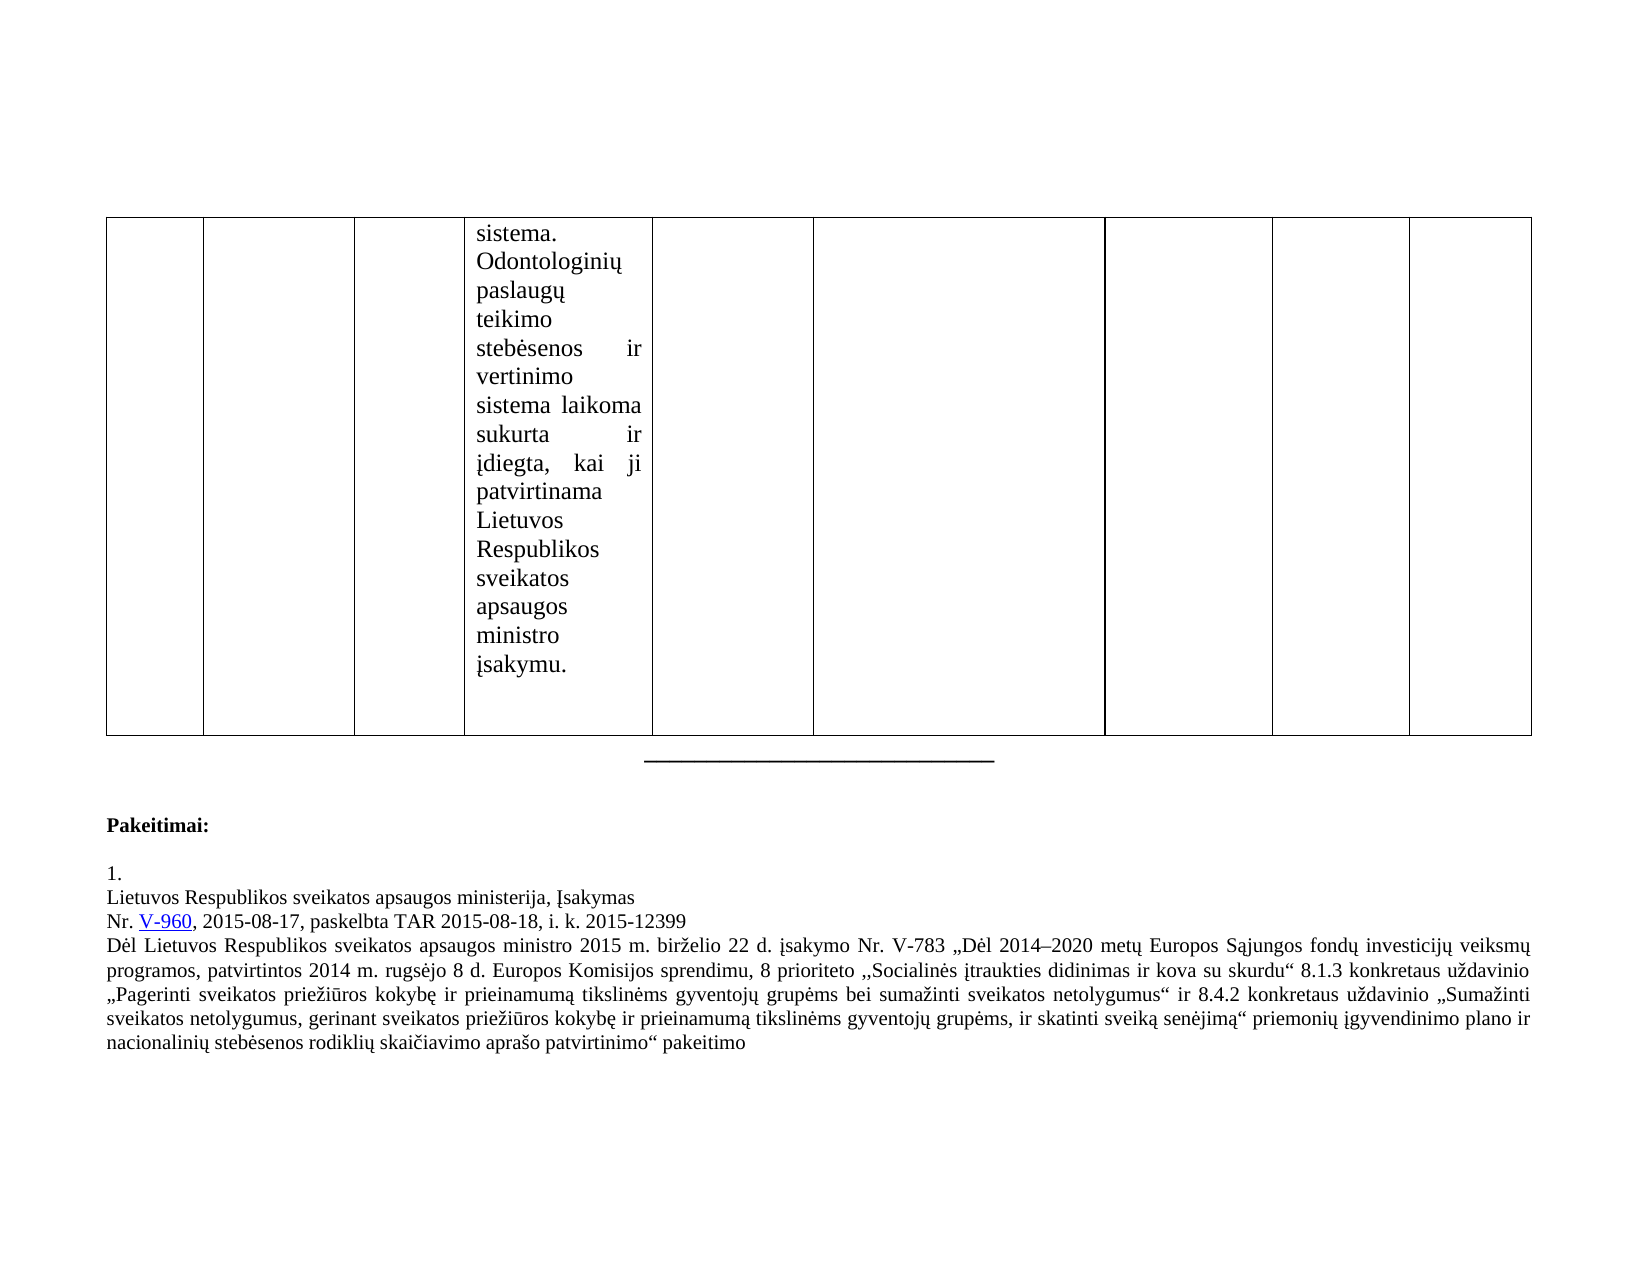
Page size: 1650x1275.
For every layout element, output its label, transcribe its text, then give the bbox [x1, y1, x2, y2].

table_cell [355, 218, 464, 735]
text 1. [106, 861, 1532, 885]
table_cell [814, 218, 1104, 735]
text Dėl Lietuvos Respublikos sveikatos apsaugos ministro 2015 m. birželio 22 d. įsakymo Nr. V-783 „Dėl 2014–2020 metų Europos Sąjungos fondų investicijų veiksmų programos, patvirtintos 2014 m. rugsėjo 8 d. Europos Komisijos sprendimu, 8 prioriteto ,,Socialinės įtraukties didinimas ir kova su skurdu“ 8.1.3 konkretaus uždavinio „Pagerinti sveikatos priežiūros kokybę ir prieinamumą tikslinėms gyventojų grupėms bei sumažinti sveikatos netolygumus“ ir 8.4.2 konkretaus uždavinio „Sumažinti sveikatos netolygumus, gerinant sveikatos priežiūros kokybę ir prieinamumą tikslinėms gyventojų grupėms, ir skatinti sveiką senėjimą“ priemonių įgyvendinimo plano ir nacionalinių stebėsenos rodiklių skaičiavimo aprašo patvirtinimo“ pakeitimo [106, 933, 1532, 1054]
table_cell sistema. Odontologinių paslaugų teikimo stebėsenos ir vertinimo sistema laikoma sukurta ir įdiegta, kai ji patvirtinama Lietuvos Respublikos sveikatos apsaugos ministro įsakymu. [465, 218, 652, 735]
table_cell [107, 218, 203, 735]
text Lietuvos Respublikos sveikatos apsaugos ministerija, Įsakymas [106, 885, 1532, 909]
table_cell [1106, 218, 1272, 735]
table_cell [1410, 218, 1531, 735]
text Nr. V-960, 2015-08-17, paskelbta TAR 2015-08-18, i. k. 2015-12399 [106, 909, 1532, 933]
text Pakeitimai: [106, 813, 1532, 837]
table_cell [204, 218, 354, 735]
text ____________________________ [106, 736, 1532, 765]
table_cell [653, 218, 813, 735]
table_cell [1273, 218, 1409, 735]
